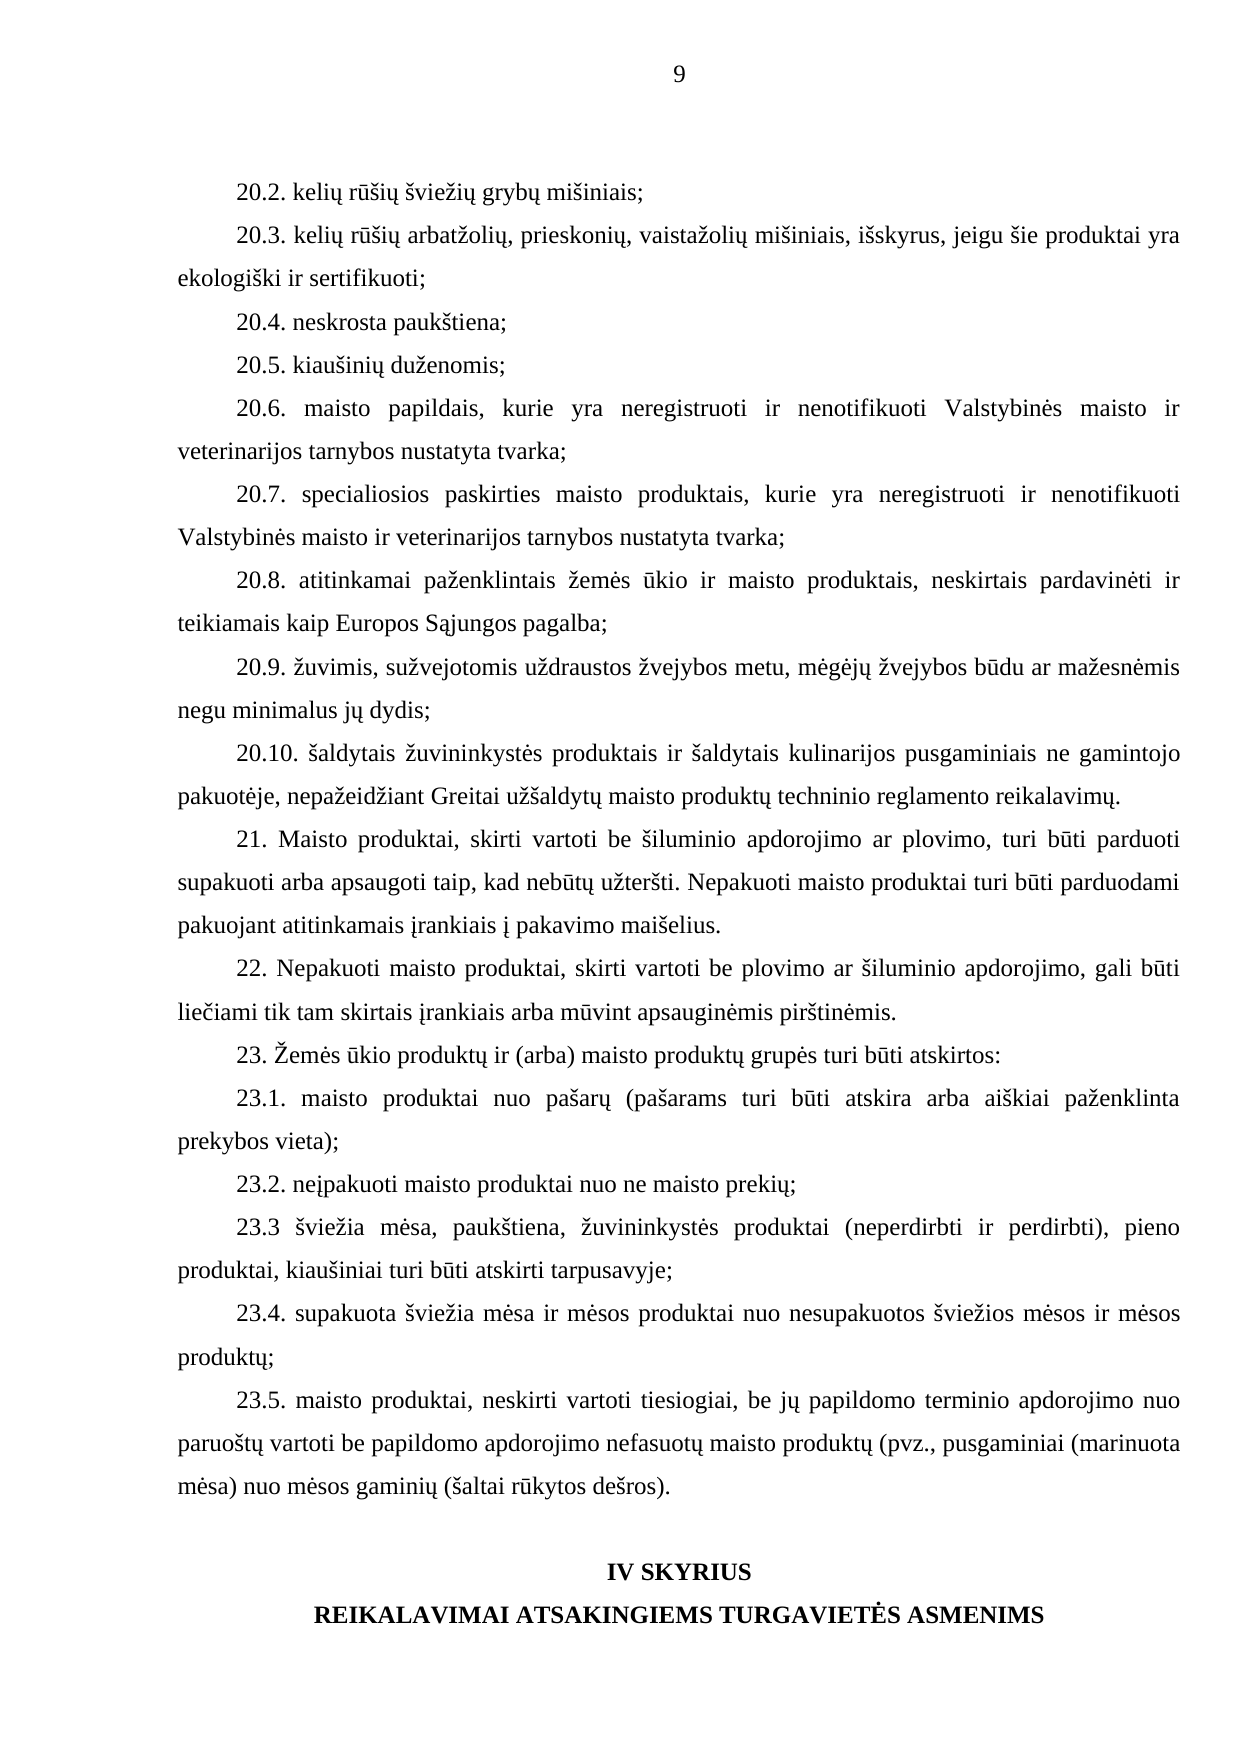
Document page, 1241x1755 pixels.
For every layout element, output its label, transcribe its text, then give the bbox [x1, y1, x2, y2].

text 20.5. kiaušinių duženomis; [177, 350, 1181, 378]
text 20.2. kelių rūšių šviežių grybų mišiniais; [177, 177, 1181, 206]
text 23.5. maisto produktai, neskirti vartoti tiesiogiai, be jų papildomo terminio apdorojimo nuo paruoštų vartoti be papildomo apdorojimo nefasuotų maisto produktų (pvz., pusgaminiai (marinuota mėsa) nuo mėsos gaminių (šaltai rūkytos dešros). [177, 1385, 1181, 1500]
text 23.3 šviežia mėsa, paukštiena, žuvininkystės produktai (neperdirbti ir perdirbti), pieno produktai, kiaušiniai turi būti atskirti tarpusavyje; [177, 1212, 1181, 1284]
text 20.10. šaldytais žuvininkystės produktais ir šaldytais kulinarijos pusgaminiais ne gamintojo pakuotėje, nepažeidžiant Greitai užšaldytų maisto produktų techninio reglamento reikalavimų. [177, 738, 1181, 810]
text 20.6. maisto papildais, kurie yra neregistruoti ir nenotifikuoti Valstybinės maisto ir veterinarijos tarnybos nustatyta tvarka; [177, 393, 1181, 465]
text 23.2. neįpakuoti maisto produktai nuo ne maisto prekių; [177, 1169, 1181, 1198]
text 20.8. atitinkamai paženklintais žemės ūkio ir maisto produktais, neskirtais pardavinėti ir teikiamais kaip Europos Sąjungos pagalba; [177, 565, 1181, 637]
text 21. Maisto produktai, skirti vartoti be šiluminio apdorojimo ar plovimo, turi būti parduoti supakuoti arba apsaugoti taip, kad nebūtų užteršti. Nepakuoti maisto produktai turi būti parduodami pakuojant atitinkamais įrankiais į pakavimo maišelius. [177, 824, 1181, 939]
text 22. Nepakuoti maisto produktai, skirti vartoti be plovimo ar šiluminio apdorojimo, gali būti liečiami tik tam skirtais įrankiais arba mūvint apsauginėmis pirštinėmis. [177, 953, 1181, 1025]
text 23.4. supakuota šviežia mėsa ir mėsos produktai nuo nesupakuotos šviežios mėsos ir mėsos produktų; [177, 1298, 1181, 1370]
text 23.1. maisto produktai nuo pašarų (pašarams turi būti atskira arba aiškiai paženklinta prekybos vieta); [177, 1083, 1181, 1155]
text 20.7. specialiosios paskirties maisto produktais, kurie yra neregistruoti ir nenotifikuoti Valstybinės maisto ir veterinarijos tarnybos nustatyta tvarka; [177, 479, 1181, 551]
text 20.4. neskrosta paukštiena; [177, 307, 1181, 335]
text IV SKYRIUS [177, 1557, 1181, 1586]
text REIKALAVIMAI ATSAKINGIEMS TURGAVIETĖS ASMENIMS [177, 1600, 1181, 1629]
text 23. Žemės ūkio produktų ir (arba) maisto produktų grupės turi būti atskirtos: [177, 1040, 1181, 1068]
text 20.9. žuvimis, sužvejotomis uždraustos žvejybos metu, mėgėjų žvejybos būdu ar mažesnėmis negu minimalus jų dydis; [177, 652, 1181, 723]
text 20.3. kelių rūšių arbatžolių, prieskonių, vaistažolių mišiniais, išskyrus, jeigu šie produktai yra ekologiški ir sertifikuoti; [177, 220, 1181, 292]
